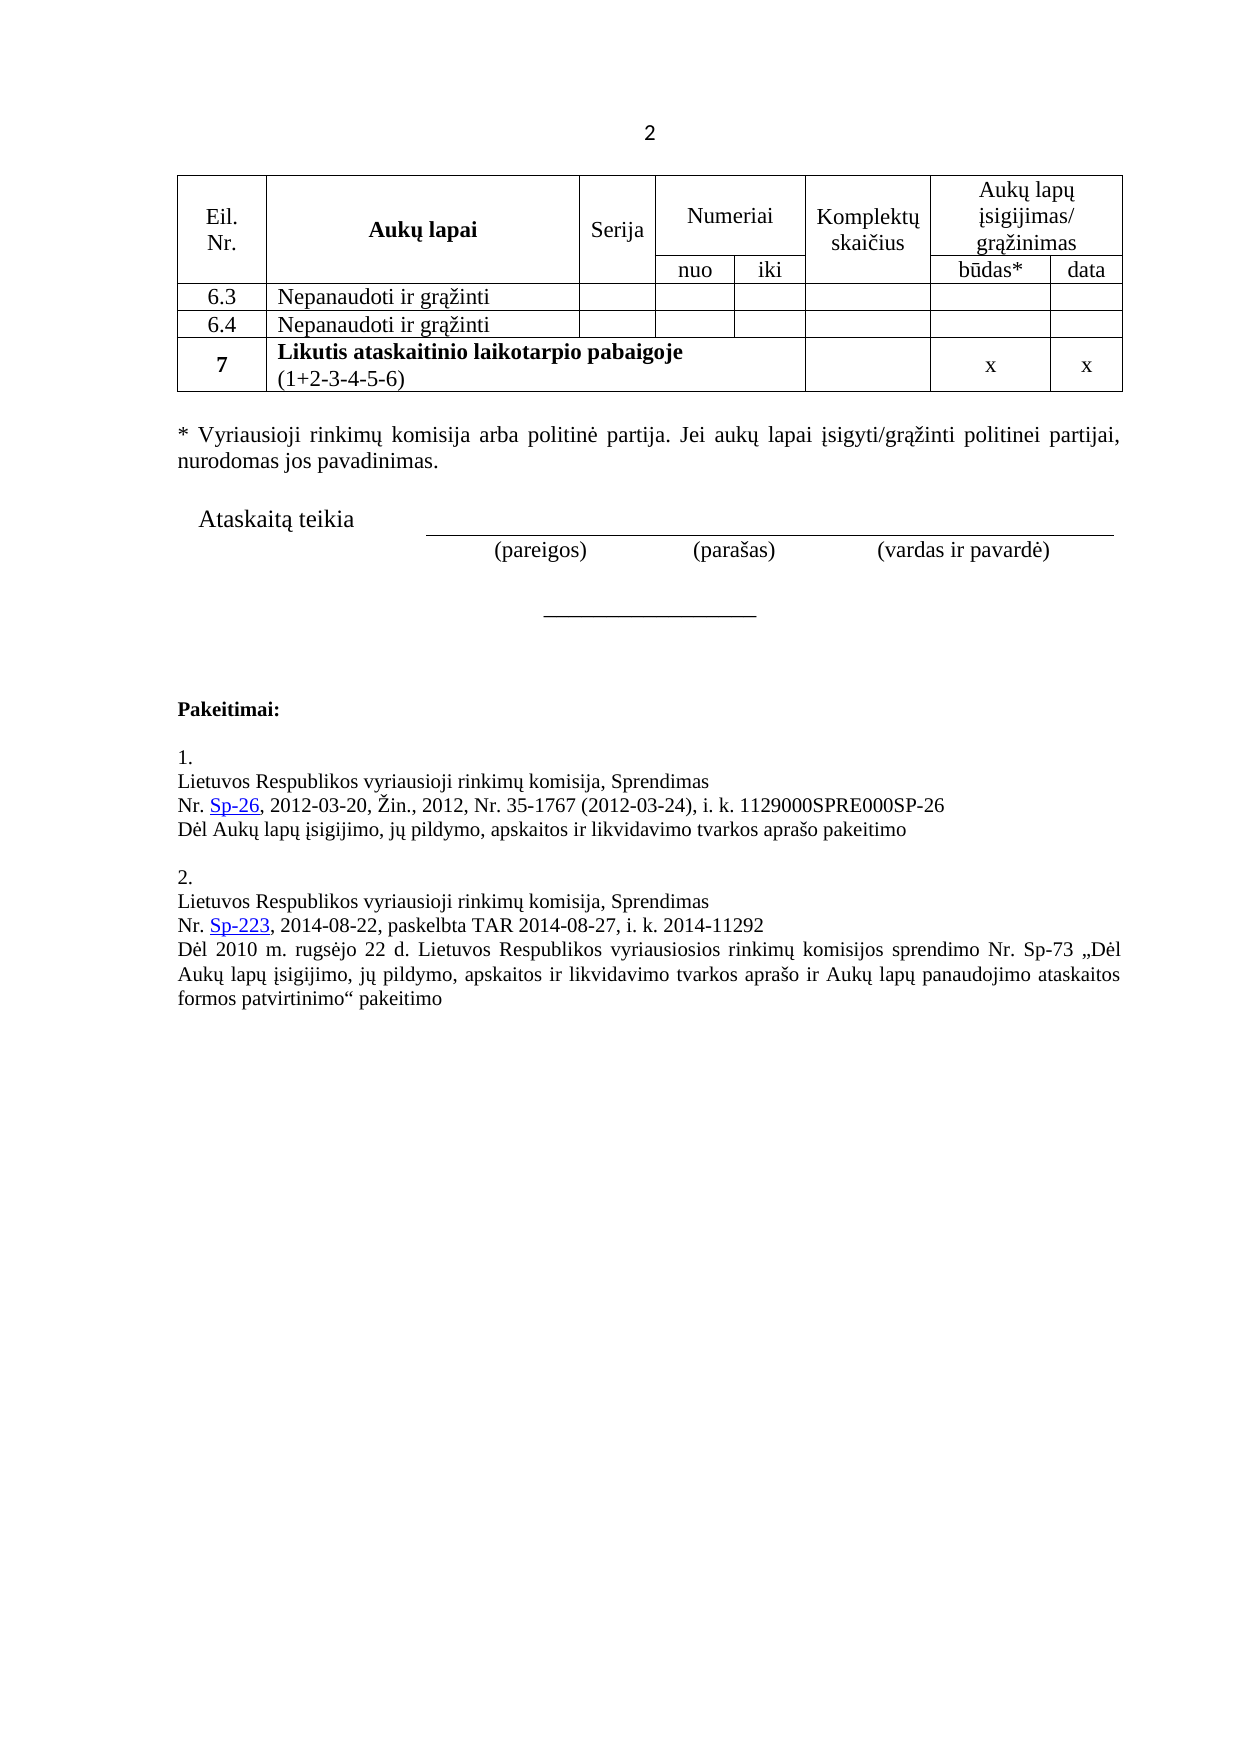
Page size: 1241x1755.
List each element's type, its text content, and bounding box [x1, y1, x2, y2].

table_cell [735, 311, 805, 337]
table_cell [656, 311, 734, 337]
text Dėl Aukų lapų įsigijimo, jų pildymo, apskaitos ir likvidavimo tvarkos aprašo pakeitimo [177, 817, 1122, 841]
text _________________ [177, 591, 1122, 620]
table_header Numeriai [656, 176, 805, 255]
table_cell Nepanaudoti ir grąžinti [267, 284, 579, 310]
table_cell [580, 284, 655, 310]
table_cell [806, 338, 930, 391]
table_header Aukų lapai [267, 176, 579, 282]
table_cell x [931, 338, 1050, 391]
text Lietuvos Respublikos vyriausioji rinkimų komisija, Sprendimas [177, 889, 1122, 913]
table_cell x [1051, 338, 1122, 391]
table_cell Nepanaudoti ir grąžinti [267, 311, 579, 337]
text * Vyriausioji rinkimų komisija arba politinė partija. Jei aukų lapai įsigyti/grąžinti politinei partijai, nurodomas jos pavadinimas. [177, 421, 1122, 473]
table_cell [1051, 311, 1122, 337]
table_cell [735, 284, 805, 310]
table_cell [931, 284, 1050, 310]
table_cell [580, 311, 655, 337]
text Pakeitimai: [177, 697, 1122, 721]
table_cell Likutis ataskaitinio laikotarpio pabaigoje (1+2-3-4-5-6) [267, 338, 805, 391]
table_cell (vardas ir pavardė) [814, 536, 1114, 562]
table_cell būdas* [931, 256, 1050, 282]
table_cell 7 [178, 338, 266, 391]
text 2. [177, 865, 1122, 889]
table_cell (pareigos) [426, 536, 655, 562]
table_cell [806, 284, 930, 310]
table_header Komplektų skaičius [806, 176, 930, 282]
text Nr. Sp-223, 2014-08-22, paskelbta TAR 2014-08-27, i. k. 2014-11292 [177, 913, 1122, 937]
text Nr. Sp-26, 2012-03-20, Žin., 2012, Nr. 35-1767 (2012-03-24), i. k. 1129000SPRE000SP-26 [177, 793, 1122, 817]
table_header Ataskaitą teikia [187, 502, 426, 535]
table_header [426, 502, 1114, 535]
text Dėl 2010 m. rugsėjo 22 d. Lietuvos Respublikos vyriausiosios rinkimų komisijos sprendimo Nr. Sp-73 „Dėl Aukų lapų įsigijimo, jų pildymo, apskaitos ir likvidavimo tvarkos aprašo ir Aukų lapų panaudojimo ataskaitos formos patvirtinimo“ pakeitimo [177, 937, 1122, 1009]
table_cell 6.4 [178, 311, 266, 337]
table_cell [187, 535, 426, 562]
table_cell data [1051, 256, 1122, 282]
table_cell [806, 311, 930, 337]
table_cell (parašas) [655, 536, 813, 562]
table_header Serija [580, 176, 655, 282]
table_cell [1051, 284, 1122, 310]
text Lietuvos Respublikos vyriausioji rinkimų komisija, Sprendimas [177, 769, 1122, 793]
table_header Aukų lapų įsigijimas/ grąžinimas [931, 176, 1122, 255]
table_header Eil. Nr. [178, 176, 266, 282]
table_cell [656, 284, 734, 310]
table_cell [931, 311, 1050, 337]
table_cell nuo [656, 256, 734, 282]
text 1. [177, 745, 1122, 769]
table_cell 6.3 [178, 284, 266, 310]
table_cell iki [735, 256, 805, 282]
